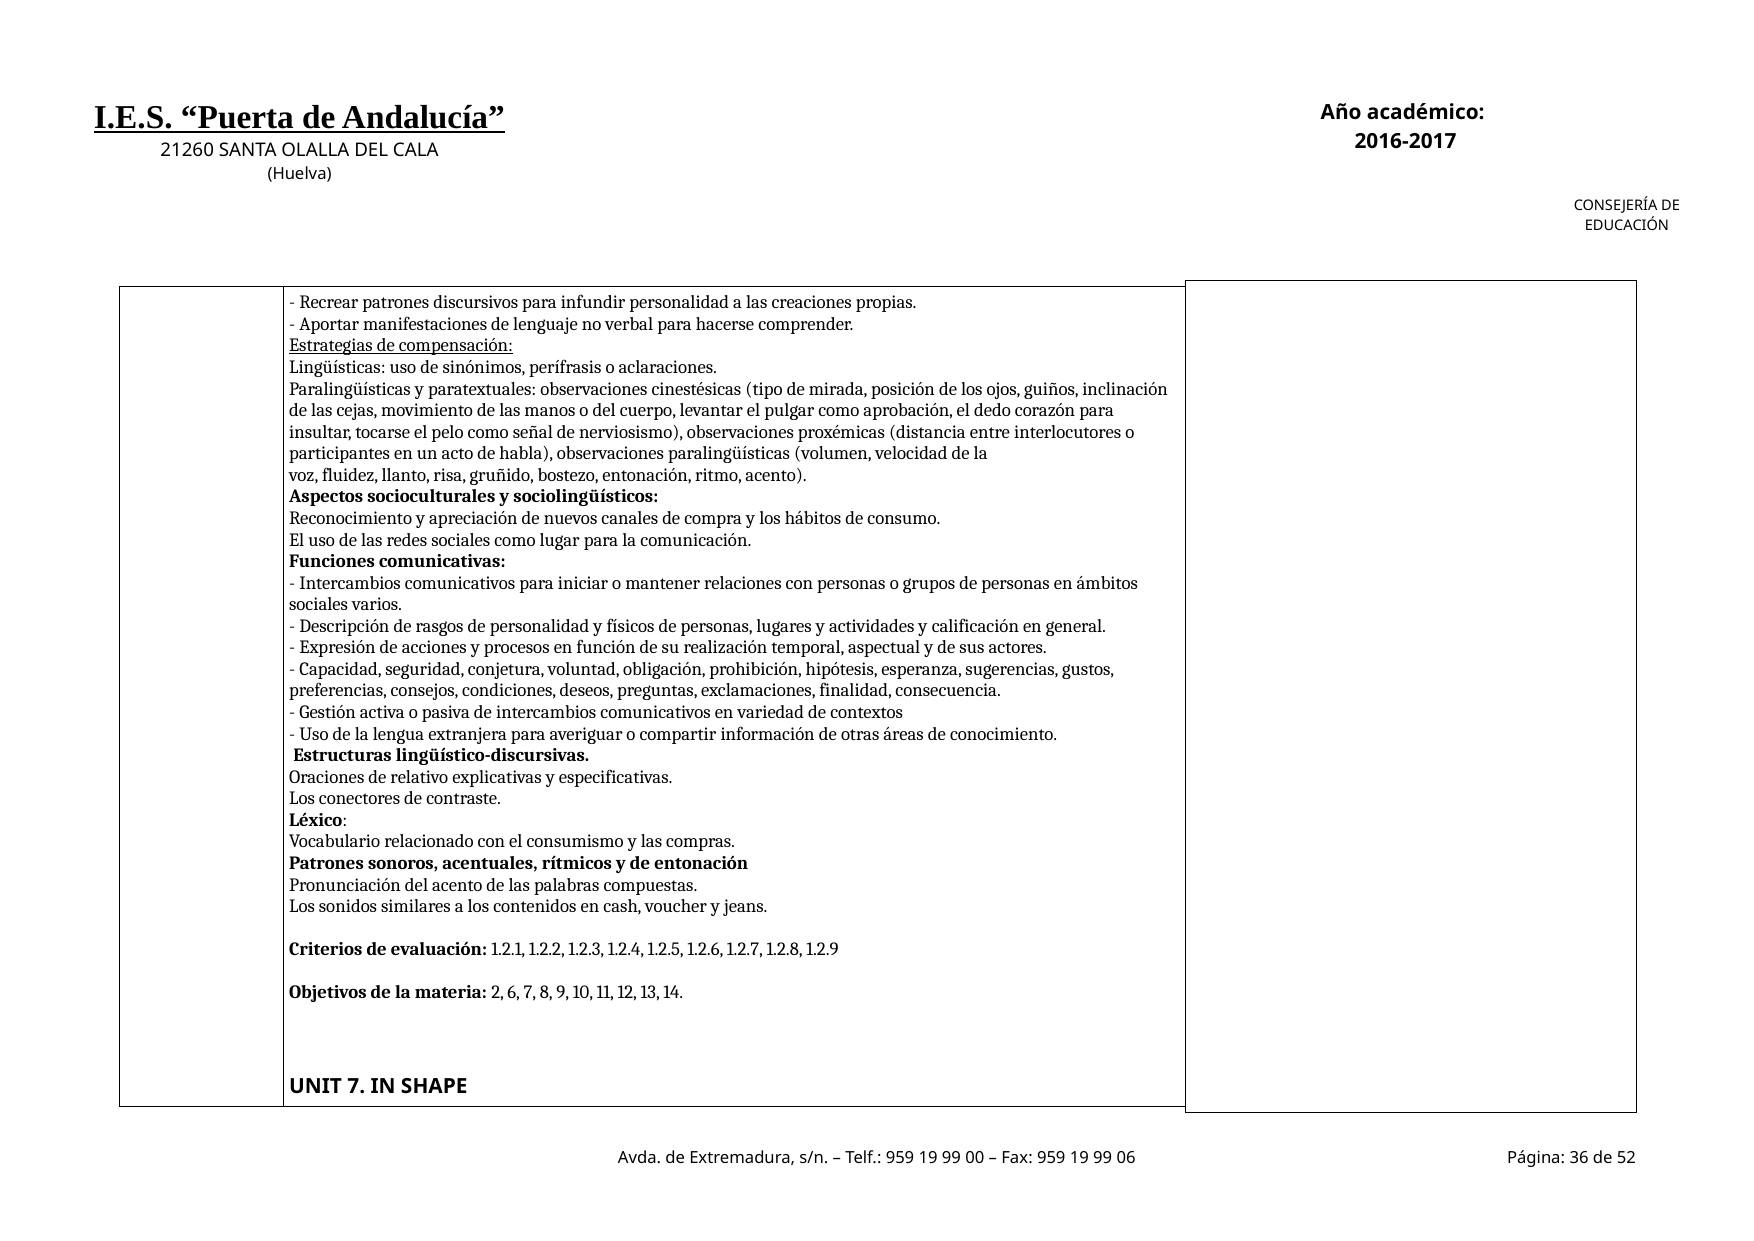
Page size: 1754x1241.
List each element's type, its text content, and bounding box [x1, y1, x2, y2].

table_cell [1637, 280, 1754, 1112]
table_cell [118, 1107, 1185, 1112]
table_header - Recrear patrones discursivos para infundir personalidad a las creaciones propias. - Aportar manifestaciones de lenguaje no verbal para hacerse comprender. Estrategias de compensación: Lingüísticas: uso de sinónimos, perífrasis o aclaraciones. Paralingüísticas y paratextuales: observaciones cinestésicas (tipo de mirada, posición de los ojos, guiños, inclinación de las cejas, movimiento de las manos o del cuerpo, levantar el pulgar como aprobación, el dedo corazón para insultar, tocarse el pelo como señal de nerviosismo), observaciones proxémicas (distancia entre interlocutores o participantes en un acto de habla), observaciones paralingüísticas (volumen, velocidad de la voz, fluidez, llanto, risa, gruñido, bostezo, entonación, ritmo, acento). Aspectos socioculturales y sociolingüísticos: Reconocimiento y apreciación de nuevos canales de compra y los hábitos de consumo. El uso de las redes sociales como lugar para la comunicación. Funciones comunicativas: - Intercambios comunicativos para iniciar o mantener relaciones con personas o grupos de personas en ámbitos sociales varios. - Descripción de rasgos de personalidad y físicos de personas, lugares y actividades y calificación en general. - Expresión de acciones y procesos en función de su realización temporal, aspectual y de sus actores. - Capacidad, seguridad, conjetura, voluntad, obligación, prohibición, hipótesis, esperanza, sugerencias, gustos, preferencias, consejos, condiciones, deseos, preguntas, exclamaciones, finalidad, consecuencia. - Gestión activa o pasiva de intercambios comunicativos en variedad de contextos - Uso de la lengua extranjera para averiguar o compartir información de otras áreas de conocimiento. Estructuras lingüístico-discursivas. Oraciones de relativo explicativas y especificativas. Los conectores de contraste. Léxico: Vocabulario relacionado con el consumismo y las compras. Patrones sonoros, acentuales, rítmicos y de entonación Pronunciación del acento de las palabras compuestas. Los sonidos similares a los contenidos en cash, voucher y jeans. Criterios de evaluación: 1.2.1, 1.2.2, 1.2.3, 1.2.4, 1.2.5, 1.2.6, 1.2.7, 1.2.8, 1.2.9 Objetivos de la materia: 2, 6, 7, 8, 9, 10, 11, 12, 13, 14. UNIT 7. IN SHAPE [284, 287, 1185, 1106]
table_cell [1186, 281, 1636, 1112]
table_cell [118, 280, 1185, 286]
table_header [120, 287, 283, 1106]
